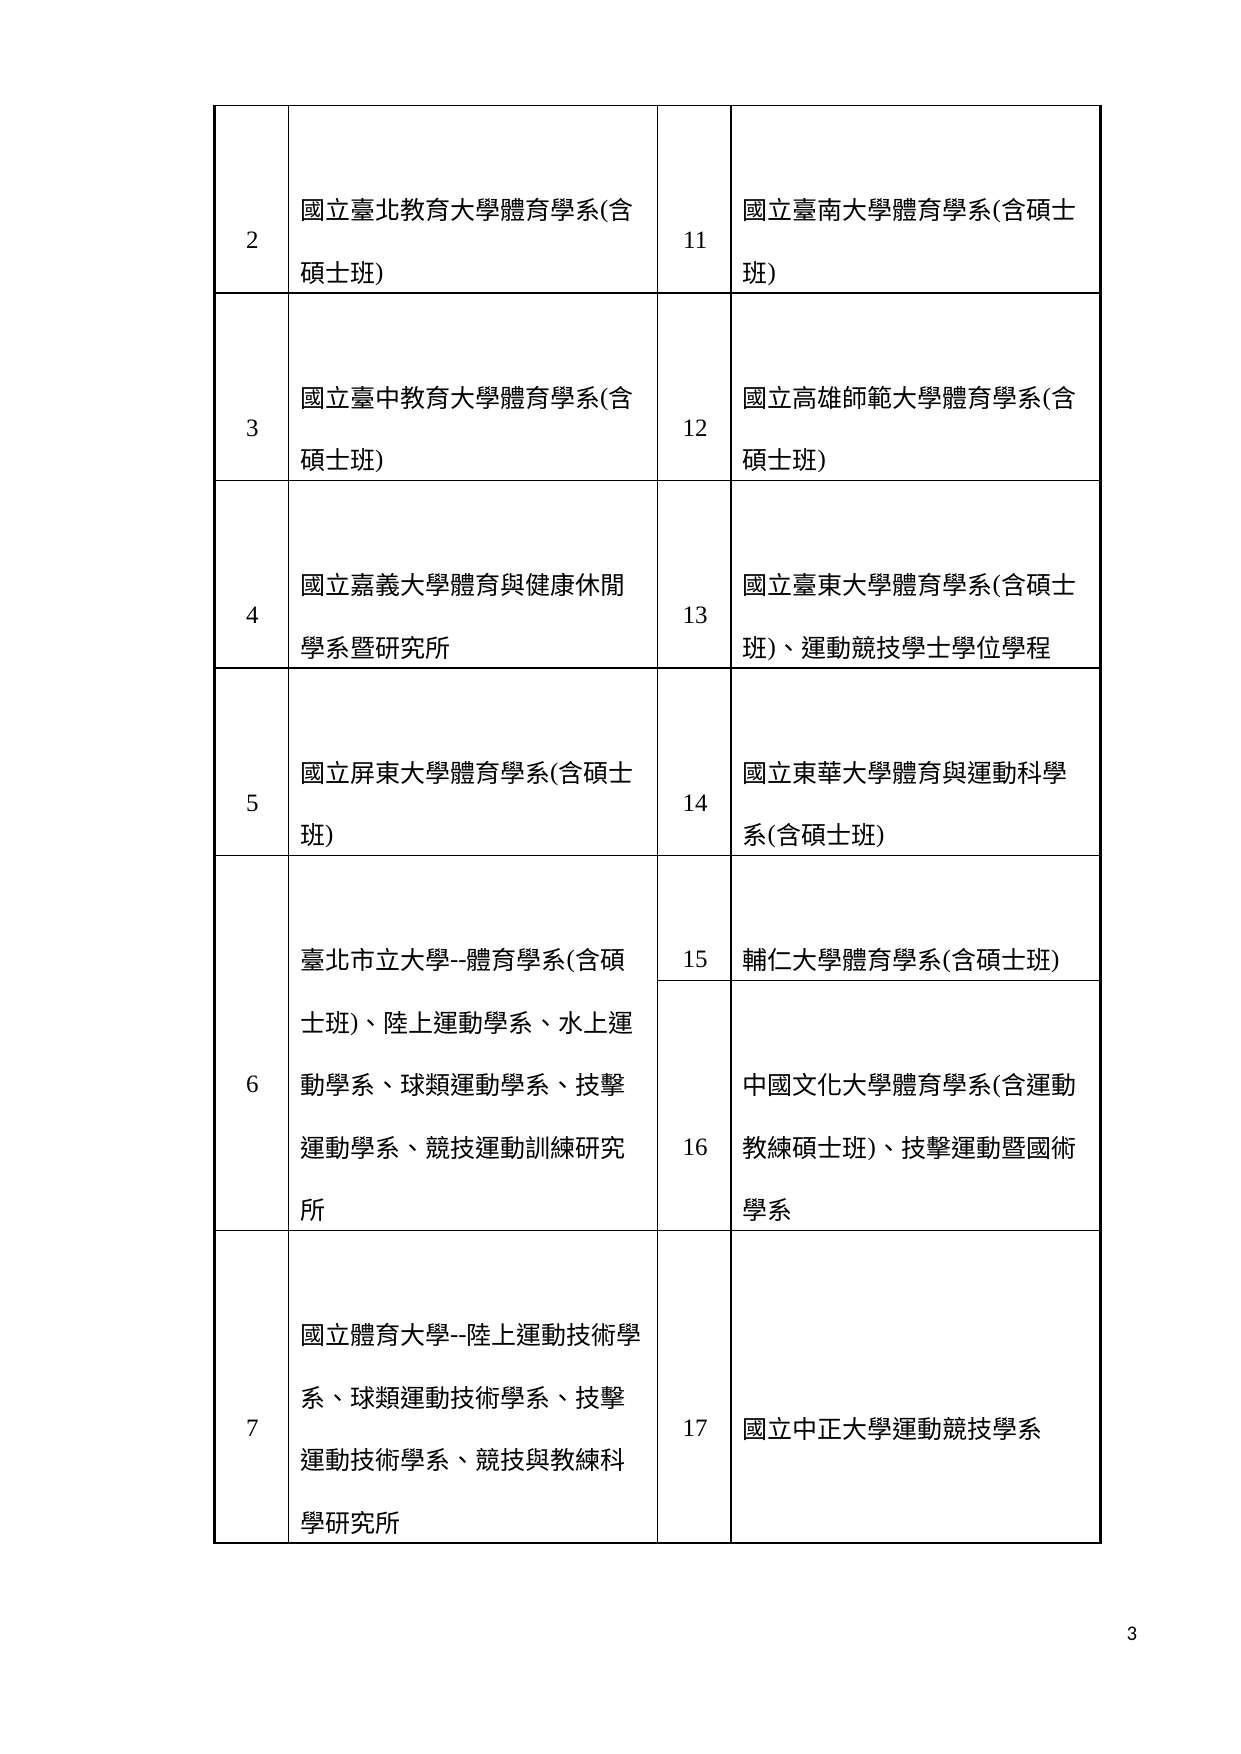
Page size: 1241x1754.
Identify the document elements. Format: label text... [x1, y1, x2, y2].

table_cell 17 [658, 1231, 730, 1542]
table_cell 14 [658, 669, 730, 854]
table_cell 7 [216, 1231, 288, 1542]
table_cell 國立嘉義大學體育與健康休閒學系暨研究所 [289, 481, 657, 667]
table_cell 中國文化大學體育學系(含運動教練碩士班)、技擊運動暨國術學系 [732, 981, 1099, 1229]
table_cell 國立臺北教育大學體育學系(含碩士班) [289, 106, 657, 292]
table_cell 國立臺東大學體育學系(含碩士班)、運動競技學士學位學程 [732, 481, 1099, 667]
table_cell 國立高雄師範大學體育學系(含碩士班) [732, 294, 1099, 479]
table_cell 16 [658, 981, 730, 1229]
table_cell 3 [216, 294, 288, 479]
table_cell 5 [216, 669, 288, 854]
table_cell 國立臺南大學體育學系(含碩士班) [732, 106, 1099, 292]
table_cell 12 [658, 294, 730, 479]
table_cell 15 [658, 856, 730, 979]
table_cell 2 [216, 106, 288, 292]
table_cell 臺北市立大學--體育學系(含碩士班)、陸上運動學系、水上運動學系、球類運動學系、技擊運動學系、競技運動訓練研究所 [289, 856, 657, 1229]
table_cell 國立東華大學體育與運動科學系(含碩士班) [732, 669, 1099, 854]
table_cell 輔仁大學體育學系(含碩士班) [732, 856, 1099, 979]
table_cell 4 [216, 481, 288, 667]
table_cell 國立臺中教育大學體育學系(含碩士班) [289, 294, 657, 479]
table_cell 11 [658, 106, 730, 292]
table_cell 6 [216, 856, 288, 1229]
table_cell 13 [658, 481, 730, 667]
table_cell 國立屏東大學體育學系(含碩士班) [289, 669, 657, 854]
table_cell 國立體育大學--陸上運動技術學系、球類運動技術學系、技擊運動技術學系、競技與教練科學研究所 [289, 1231, 657, 1542]
table_cell 國立中正大學運動競技學系 [732, 1231, 1099, 1542]
